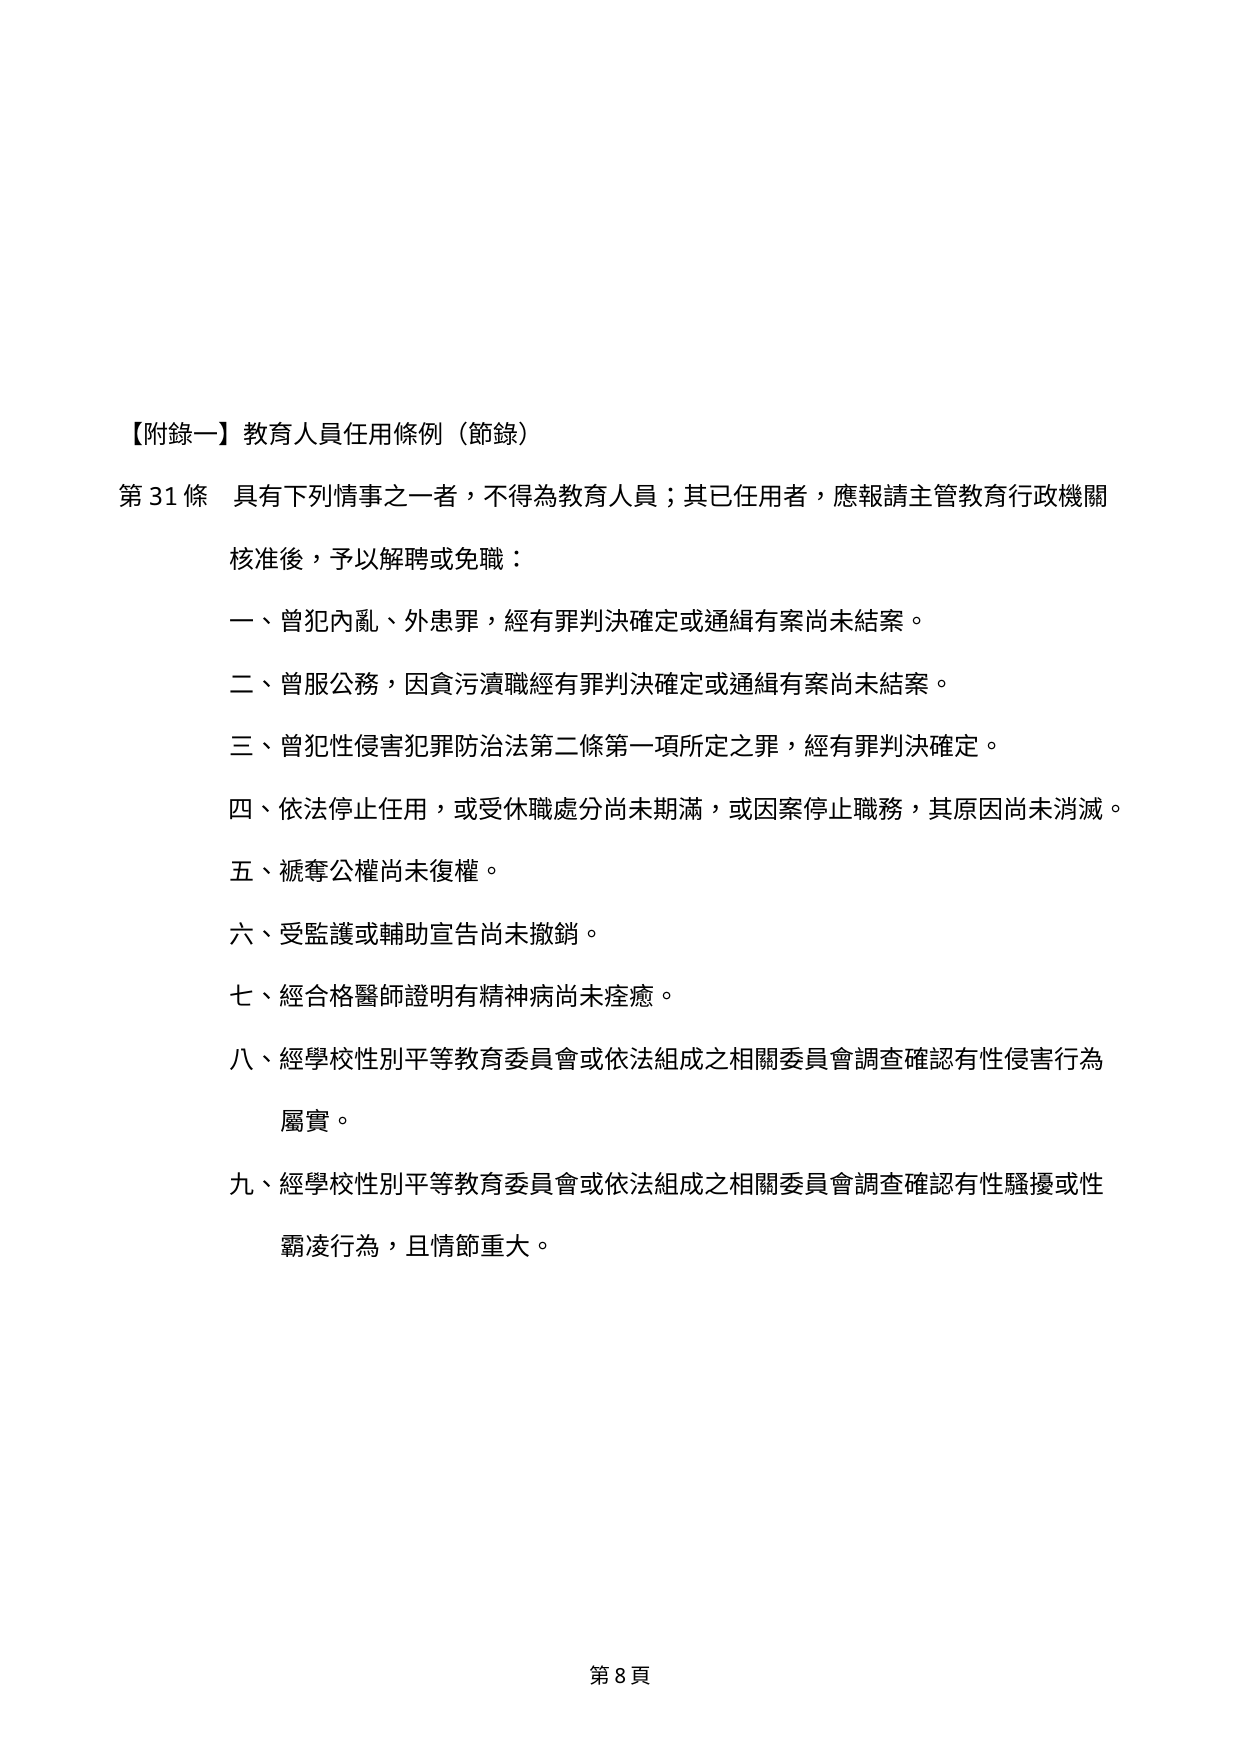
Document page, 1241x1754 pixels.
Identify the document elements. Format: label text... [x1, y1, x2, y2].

text 一、曾犯內亂、外患罪，經有罪判決確定或通緝有案尚未結案。 [118, 578, 1122, 641]
text 四、依法停止任用，或受休職處分尚未期滿，或因案停止職務，其原因尚未消滅。 [229, 766, 1122, 828]
text 七、經合格醫師證明有精神病尚未痊癒。 [118, 953, 1122, 1016]
text 二、曾服公務，因貪污瀆職經有罪判決確定或通緝有案尚未結案。 [118, 641, 1122, 703]
text 三、曾犯性侵害犯罪防治法第二條第一項所定之罪，經有罪判決確定。 [118, 703, 1122, 766]
text 九、經學校性別平等教育委員會或依法組成之相關委員會調查確認有性騷擾或性 霸凌行為，且情節重大。 [229, 1141, 1122, 1266]
text 八、經學校性別平等教育委員會或依法組成之相關委員會調查確認有性侵害行為 屬實。 [229, 1016, 1122, 1141]
text 五、褫奪公權尚未復權。 [118, 828, 1122, 891]
text 【附錄一】教育人員任用條例（節錄） [118, 391, 1122, 453]
text 六、受監護或輔助宣告尚未撤銷。 [118, 891, 1122, 953]
text 第31條 具有下列情事之一者，不得為教育人員；其已任用者，應報請主管教育行政機關核准後，予以解聘或免職： [118, 453, 1122, 578]
